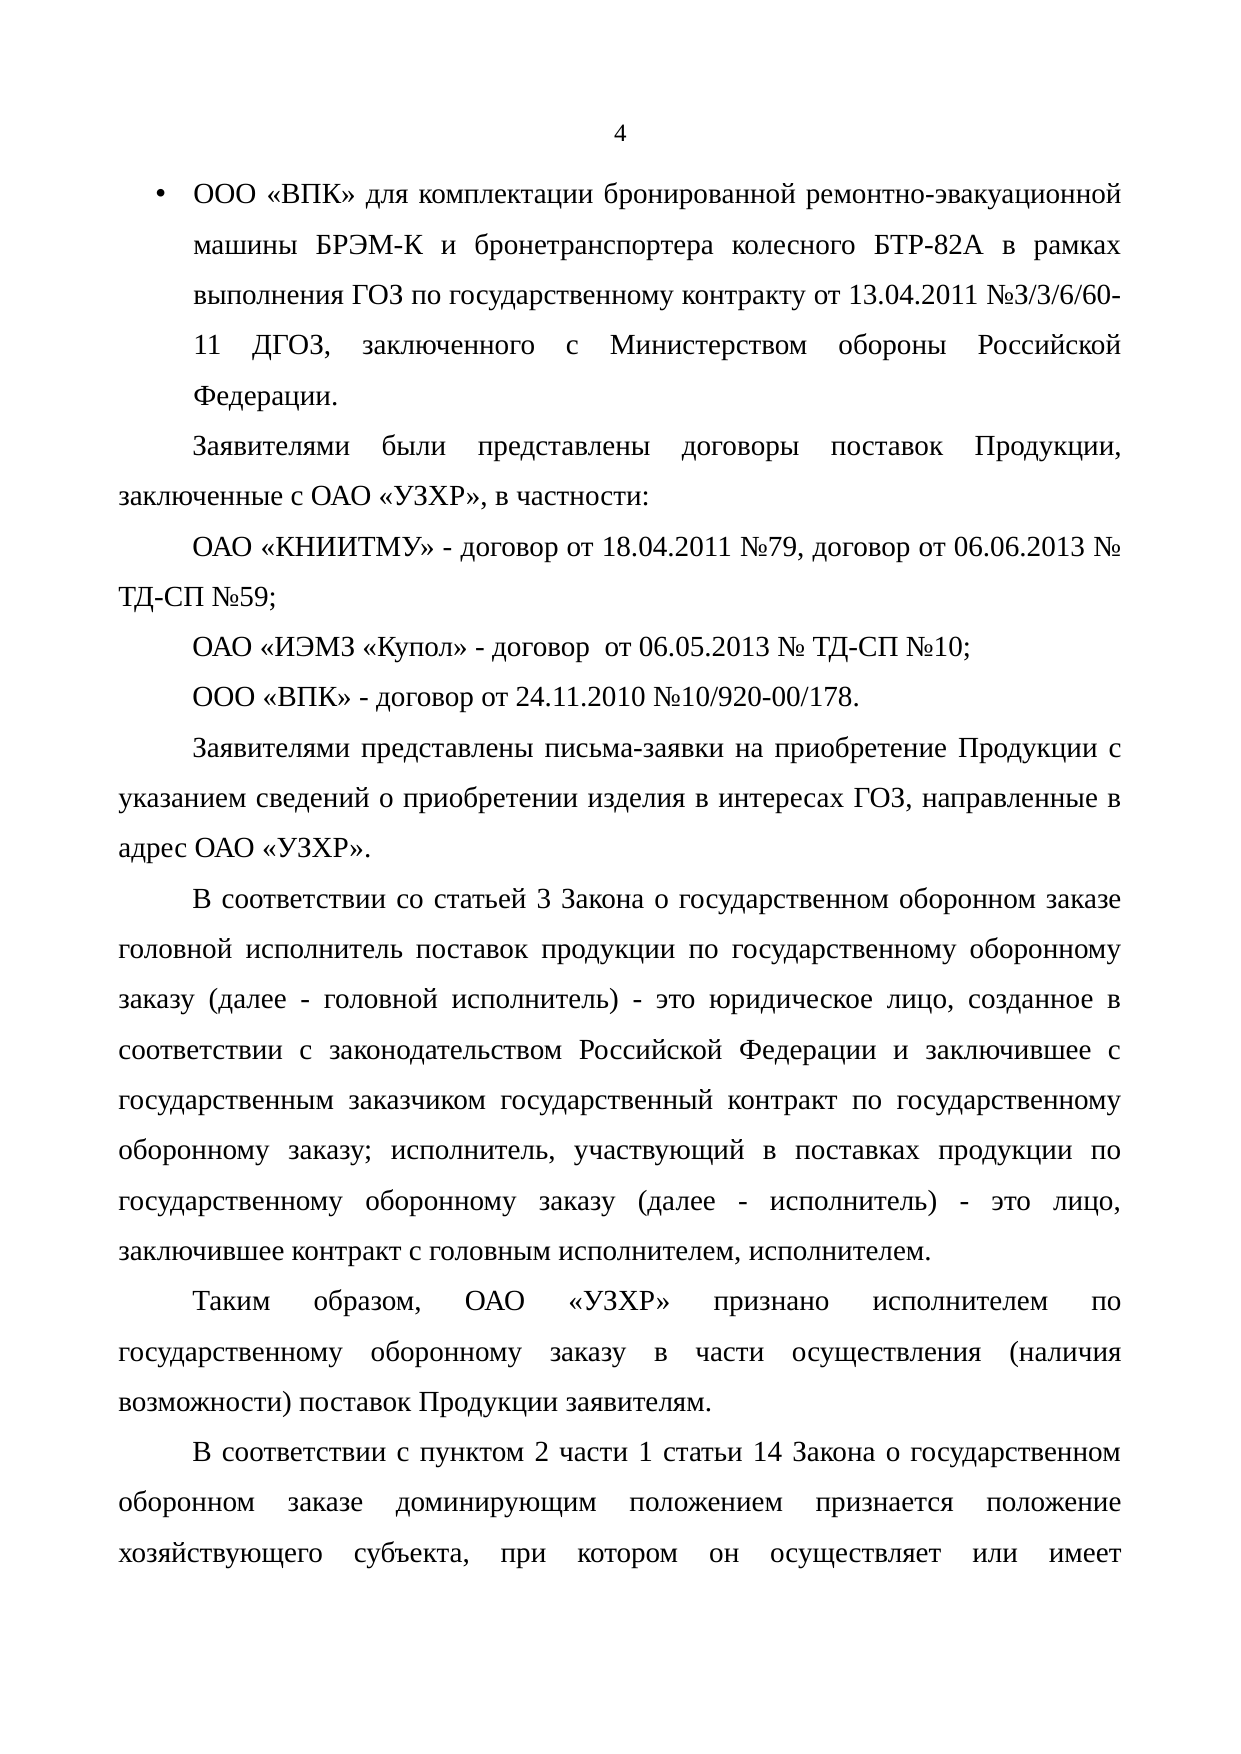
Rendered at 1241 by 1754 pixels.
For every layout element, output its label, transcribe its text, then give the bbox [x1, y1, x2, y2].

text В соответствии со статьей 3 Закона о государственном оборонном заказе головной исполнитель поставок продукции по государственному оборонному заказу (далее - головной исполнитель) - это юридическое лицо, созданное в соответствии с законодательством Российской Федерации и заключившее с государственным заказчиком государственный контракт по государственному оборонному заказу; исполнитель, участвующий в поставках продукции по государственному оборонному заказу (далее - исполнитель) - это лицо, заключившее контракт с головным исполнителем, исполнителем. [118, 881, 1122, 1267]
text ООО «ВПК» - договор от 24.11.2010 №10/920-00/178. [118, 679, 1122, 713]
text ОАО «КНИИТМУ» - договор от 18.04.2011 №79, договор от 06.06.2013 № ТД-СП №59; [118, 529, 1122, 612]
text ОАО «ИЭМЗ «Купол» - договор от 06.05.2013 № ТД-СП №10; [118, 629, 1122, 663]
text Заявителями были представлены договоры поставок Продукции, заключенные с ОАО «УЗХР», в частности: [118, 428, 1122, 512]
text Таким образом, ОАО «УЗХР» признано исполнителем по государственному оборонному заказу в части осуществления (наличия возможности) поставок Продукции заявителям. [118, 1283, 1122, 1417]
list ООО «ВПК» для комплектации бронированной ремонтно-эвакуационной машины БРЭМ-К и бронетранспортера колесного БТР-82А в рамках выполнения ГОЗ по государственному контракту от 13.04.2011 №З/3/6/60-11 ДГОЗ, заключенного с Министерством обороны Российской Федерации. [156, 176, 1122, 411]
text В соответствии с пунктом 2 части 1 статьи 14 Закона о государственном оборонном заказе доминирующим положением признается положение хозяйствующего субъекта, при котором он осуществляет или имеет [118, 1434, 1122, 1568]
text Заявителями представлены письма-заявки на приобретение Продукции с указанием сведений о приобретении изделия в интересах ГОЗ, направленные в адрес ОАО «УЗХР». [118, 730, 1122, 864]
